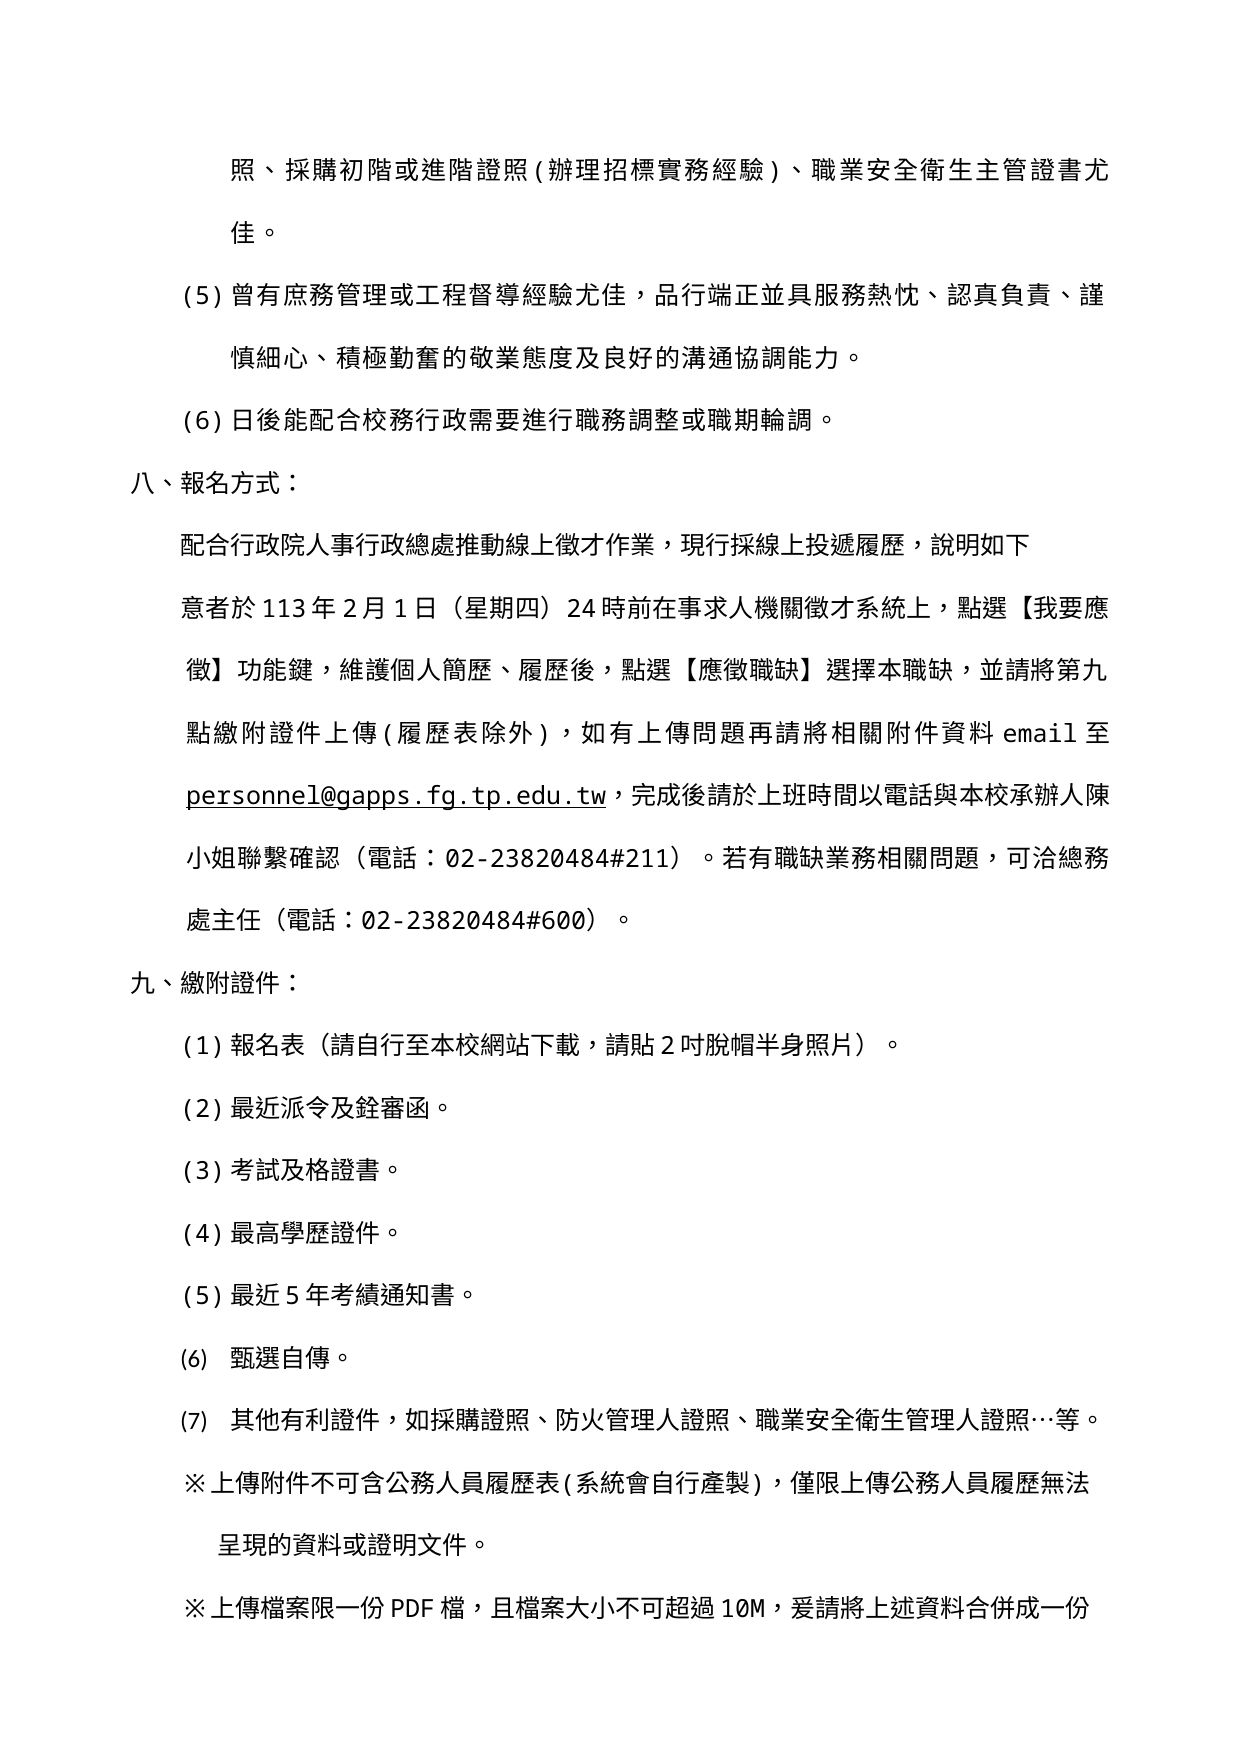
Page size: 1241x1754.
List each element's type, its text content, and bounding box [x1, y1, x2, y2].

text ※上傳檔案限一份PDF檔，且檔案大小不可超過10M，爰請將上述資料合併成一份 [180, 1564, 1110, 1627]
list 最高學歷證件。 [180, 1189, 1110, 1252]
text ※上傳附件不可含公務人員履歷表(系統會自行產製)，僅限上傳公務人員履歷無法呈現的資料或證明文件。 [180, 1439, 1110, 1564]
list 照、採購初階或進階證照(辦理招標實務經驗)、職業安全衛生主管證書尤佳。 [180, 127, 1110, 252]
text 八、報名方式： [130, 439, 1110, 502]
list 甄選自傳。 [180, 1314, 1110, 1377]
list 報名表（請自行至本校網站下載，請貼2吋脫帽半身照片）。 [180, 1002, 1110, 1064]
list 考試及格證書。 [180, 1127, 1110, 1189]
list 日後能配合校務行政需要進行職務調整或職期輪調。 [180, 377, 1110, 439]
text 意者於113年2月1日（星期四）24時前在事求人機關徵才系統上，點選【我要應徵】功能鍵，維護個人簡歷、履歷後，點選【應徵職缺】選擇本職缺，並請將第九點繳附證件上傳(履歷表除外)，如有上傳問題再請將相關附件資料email至personnel@gapps.fg.tp.edu.tw，完成後請於上班時間以電話與本校承辦人陳小姐聯繫確認（電話：02-23820484#211）。若有職缺業務相關問題，可洽總務處主任（電話：02-23820484#600）。 [180, 564, 1110, 939]
list 曾有庶務管理或工程督導經驗尤佳，品行端正並具服務熱忱、認真負責、謹慎細心、積極勤奮的敬業態度及良好的溝通協調能力。 [180, 252, 1110, 377]
text 配合行政院人事行政總處推動線上徵才作業，現行採線上投遞履歷，說明如下 [180, 502, 1110, 564]
list 最近派令及銓審函。 [180, 1064, 1110, 1127]
list 其他有利證件，如採購證照、防火管理人證照、職業安全衛生管理人證照…等。 [180, 1377, 1110, 1439]
list 最近5年考績通知書。 [180, 1252, 1110, 1314]
text 九、繳附證件： [130, 939, 1110, 1002]
